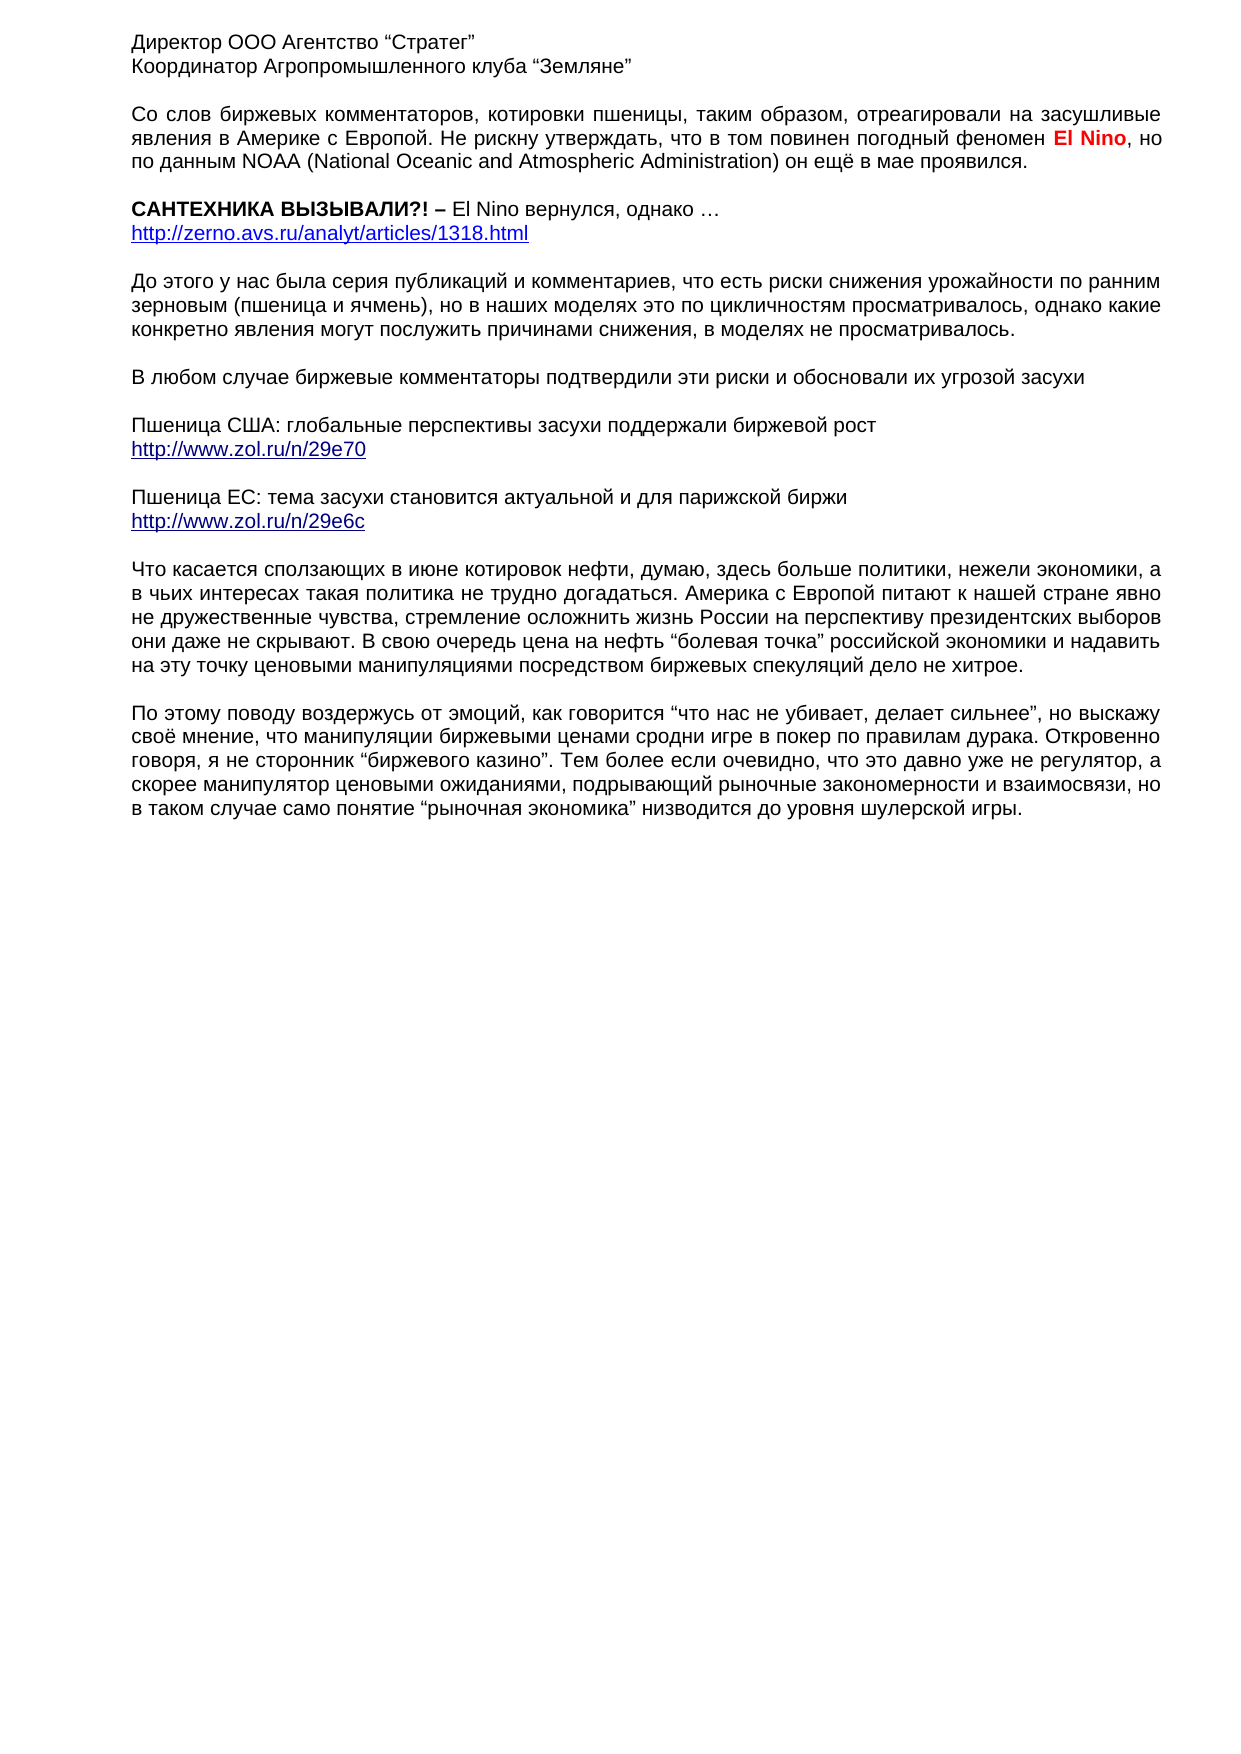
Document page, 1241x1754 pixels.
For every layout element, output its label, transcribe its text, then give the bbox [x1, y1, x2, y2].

text В любом случае биржевые комментаторы подтвердили эти риски и обосновали их угрозой засухи [131, 365, 1162, 389]
text Пшеница ЕС: тема засухи становится актуальной и для парижской биржи [131, 485, 1162, 509]
text Директор ООО Агентство “Стратег” [131, 29, 1162, 53]
text Координатор Агропромышленного клуба “Земляне” [131, 53, 1162, 77]
text Пшеница США: глобальные перспективы засухи поддержали биржевой рост [131, 413, 1162, 437]
text http://www.zol.ru/n/29e6c [131, 509, 1162, 533]
text Что касается сползающих в июне котировок нефти, думаю, здесь больше политики, нежели экономики, а в чьих интересах такая политика не трудно догадаться. Америка с Европой питают к нашей стране явно не дружественные чувства, стремление осложнить жизнь России на перспективу президентских выборов они даже не скрывают. В свою очередь цена на нефть “болевая точка” российской экономики и надавить на эту точку ценовыми манипуляциями посредством биржевых спекуляций дело не хитрое. [131, 557, 1162, 676]
text САНТЕХНИКА ВЫЗЫВАЛИ?! – El Nino вернулся, однако … [131, 197, 1162, 221]
text http://zerno.avs.ru/analyt/articles/1318.html [131, 221, 1162, 245]
text Со слов биржевых комментаторов, котировки пшеницы, таким образом, отреагировали на засушливые явления в Америке с Европой. Не рискну утверждать, что в том повинен погодный феномен El Nino, но по данным NOAA (National Oceanic and Atmospheric Administration) он ещё в мае проявился. [131, 101, 1162, 173]
text До этого у нас была серия публикаций и комментариев, что есть риски снижения урожайности по ранним зерновым (пшеница и ячмень), но в наших моделях это по цикличностям просматривалось, однако какие конкретно явления могут послужить причинами снижения, в моделях не просматривалось. [131, 269, 1162, 341]
text По этому поводу воздержусь от эмоций, как говорится “что нас не убивает, делает сильнее”, но выскажу своё мнение, что манипуляции биржевыми ценами сродни игре в покер по правилам дурака. Откровенно говоря, я не сторонник “биржевого казино”. Тем более если очевидно, что это давно уже не регулятор, а скорее манипулятор ценовыми ожиданиями, подрывающий рыночные закономерности и взаимосвязи, но в таком случае само понятие “рыночная экономика” низводится до уровня шулерской игры. [131, 700, 1162, 820]
text http://www.zol.ru/n/29e70 [131, 437, 1162, 461]
